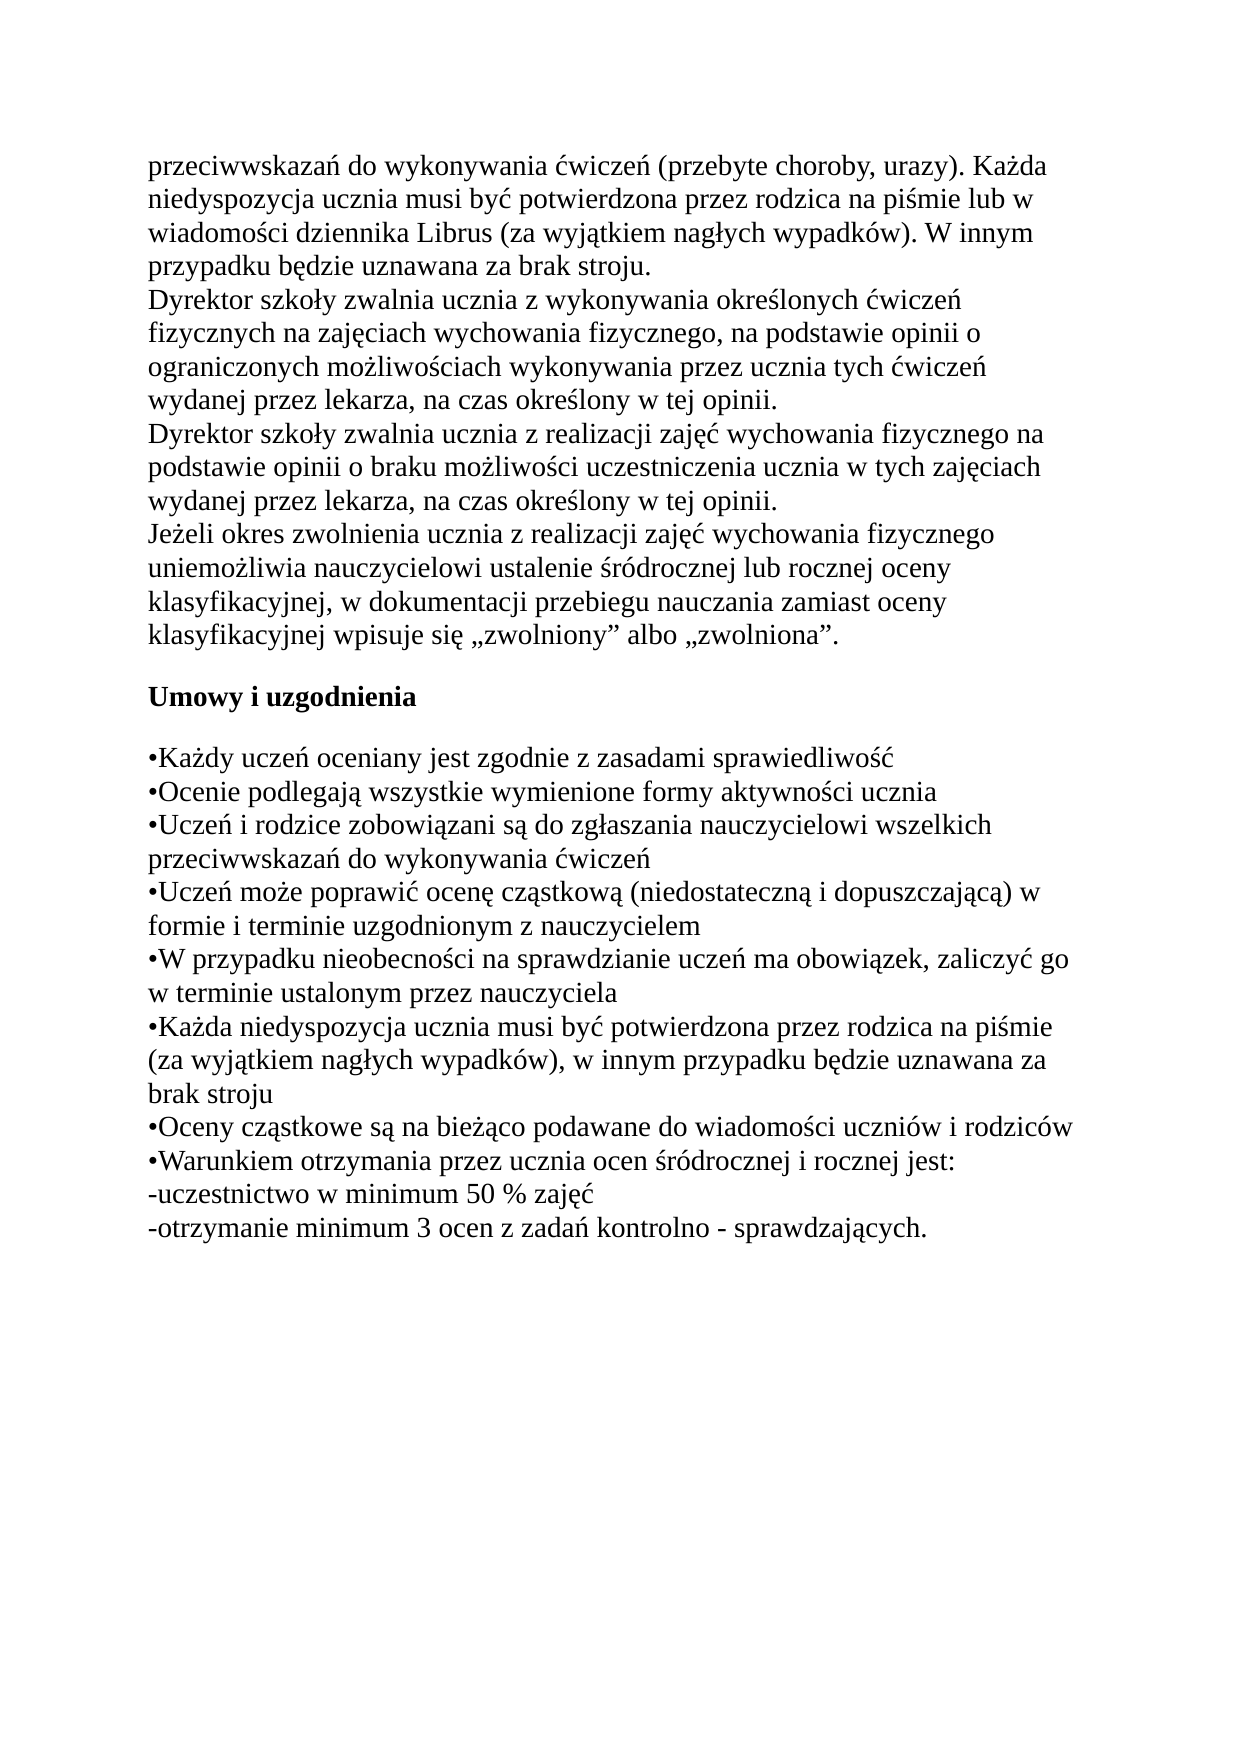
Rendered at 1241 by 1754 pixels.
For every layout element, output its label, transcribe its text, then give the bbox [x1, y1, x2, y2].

text przeciwwskazań do wykonywania ćwiczeń (przebyte choroby, urazy). Każda niedyspozycja ucznia musi być potwierdzona przez rodzica na piśmie lub w wiadomości dziennika Librus (za wyjątkiem nagłych wypadków). W innym przypadku będzie uznawana za brak stroju. [148, 148, 1093, 282]
text Dyrektor szkoły zwalnia ucznia z realizacji zajęć wychowania fizycznego na podstawie opinii o braku możliwości uczestniczenia ucznia w tych zajęciach wydanej przez lekarza, na czas określony w tej opinii. [148, 416, 1093, 517]
text •Każdy uczeń oceniany jest zgodnie z zasadami sprawiedliwość [148, 740, 1093, 774]
text •Ocenie podlegają wszystkie wymienione formy aktywności ucznia [148, 774, 1093, 807]
text •Oceny cząstkowe są na bieżąco podawane do wiadomości uczniów i rodziców [148, 1109, 1093, 1143]
text -uczestnictwo w minimum 50 % zajęć [148, 1176, 1093, 1210]
text •W przypadku nieobecności na sprawdzianie uczeń ma obowiązek, zaliczyć go w terminie ustalonym przez nauczyciela [148, 942, 1093, 1009]
text -otrzymanie minimum 3 ocen z zadań kontrolno - sprawdzających. [148, 1210, 1093, 1243]
text •Uczeń i rodzice zobowiązani są do zgłaszania nauczycielowi wszelkich przeciwwskazań do wykonywania ćwiczeń [148, 807, 1093, 874]
text Dyrektor szkoły zwalnia ucznia z wykonywania określonych ćwiczeń fizycznych na zajęciach wychowania fizycznego, na podstawie opinii o ograniczonych możliwościach wykonywania przez ucznia tych ćwiczeń wydanej przez lekarza, na czas określony w tej opinii. [148, 282, 1093, 416]
text •Warunkiem otrzymania przez ucznia ocen śródrocznej i rocznej jest: [148, 1143, 1093, 1176]
text •Każda niedyspozycja ucznia musi być potwierdzona przez rodzica na piśmie (za wyjątkiem nagłych wypadków), w innym przypadku będzie uznawana za brak stroju [148, 1009, 1093, 1109]
text Umowy i uzgodnienia [148, 679, 1093, 712]
text Jeżeli okres zwolnienia ucznia z realizacji zajęć wychowania fizycznego uniemożliwia nauczycielowi ustalenie śródrocznej lub rocznej oceny klasyfikacyjnej, w dokumentacji przebiegu nauczania zamiast oceny klasyfikacyjnej wpisuje się „zwolniony” albo „zwolniona”. [148, 517, 1093, 651]
text •Uczeń może poprawić ocenę cząstkową (niedostateczną i dopuszczającą) w formie i terminie uzgodnionym z nauczycielem [148, 874, 1093, 942]
